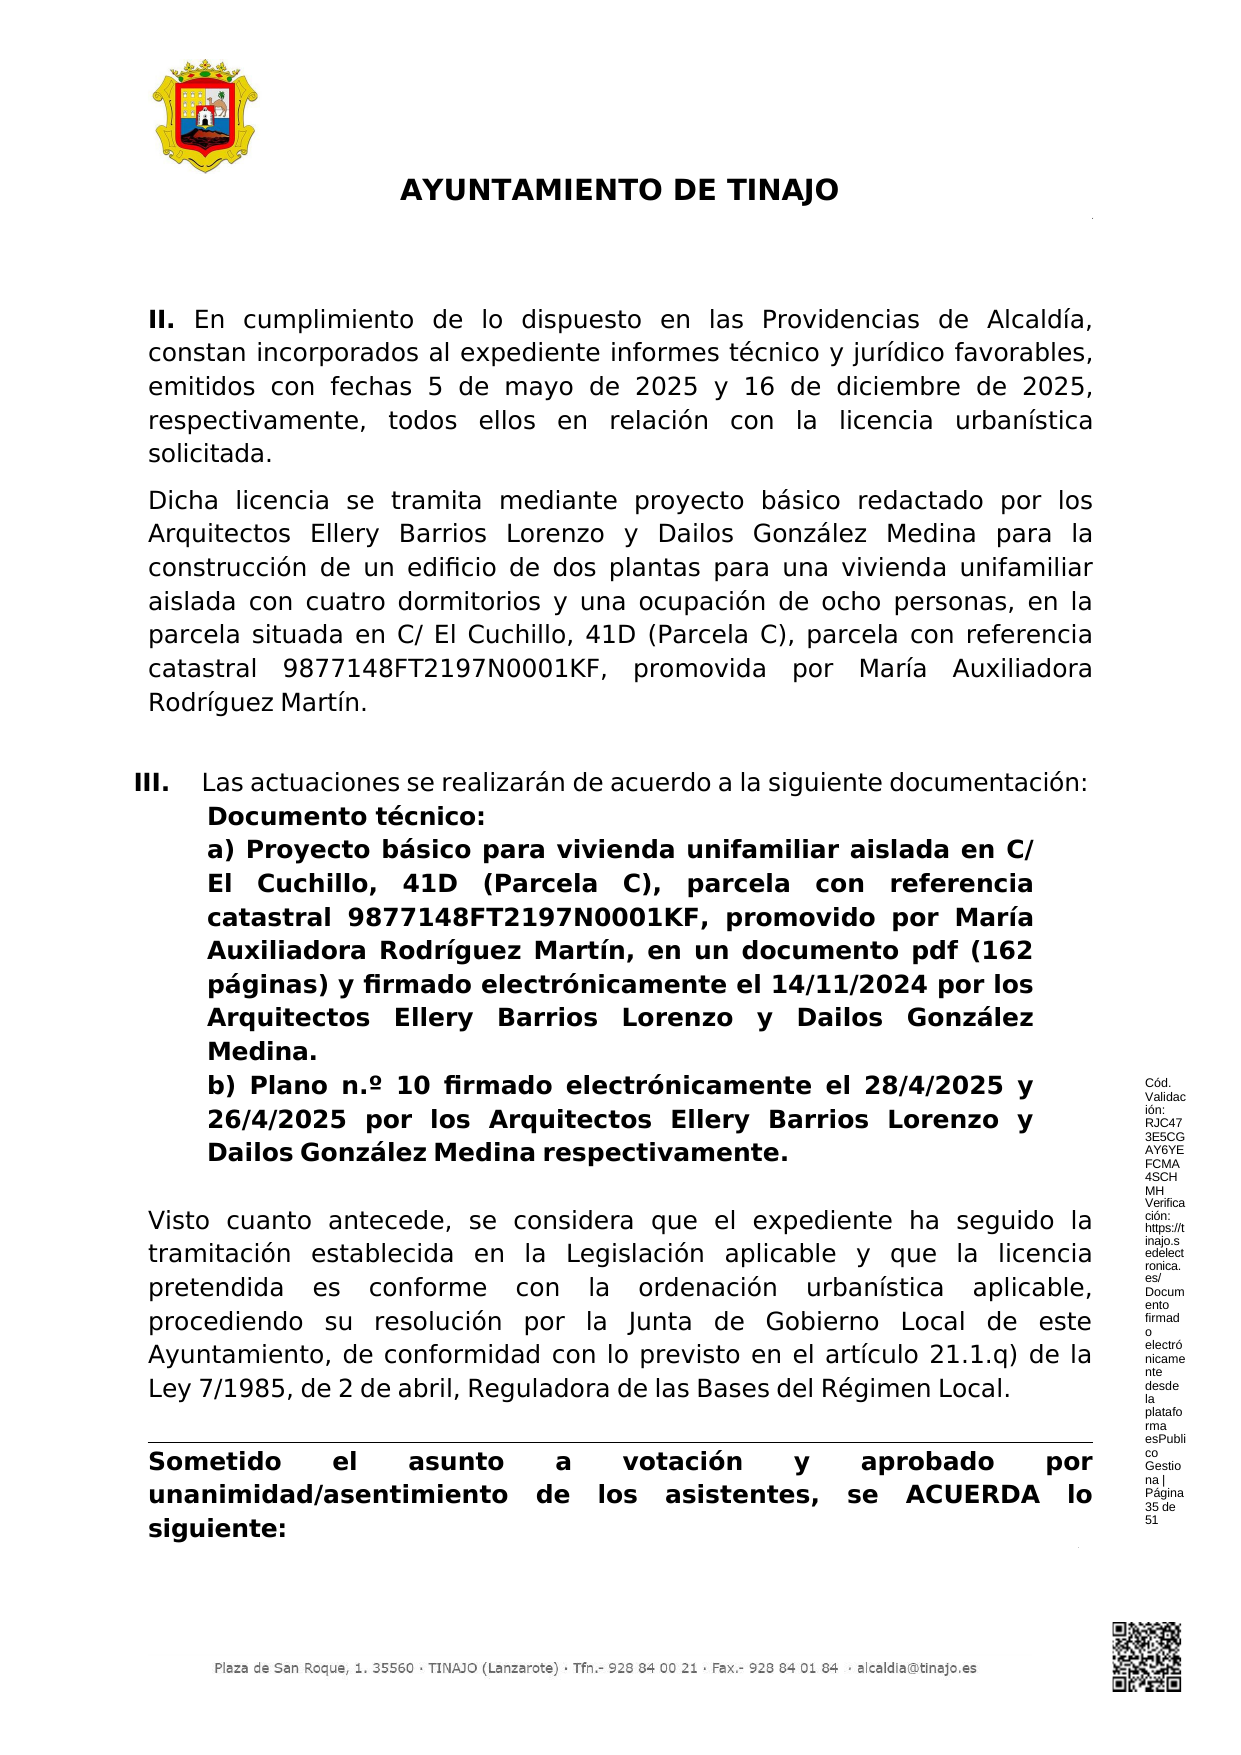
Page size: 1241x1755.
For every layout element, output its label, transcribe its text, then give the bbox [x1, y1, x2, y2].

text Dicha licencia se tramita mediante proyecto básico redactado por los Arquitectos Ellery Barrios Lorenzo y Dailos González Medina para la construcción de un edificio de dos plantas para una vivienda unifamiliar aislada con cuatro dormitorios y una ocupación de ocho personas, en la parcela situada en C/ El Cuchillo, 41D (Parcela C), parcela con referencia catastral 9877148FT2197N0001KF, promovida por María Auxiliadora Rodríguez Martín. [148, 486, 1093, 717]
text Documento firmado electrónicamente desde la plataforma esPublico Gestiona | Página 35 de 51 [1145, 1285, 1186, 1527]
list En cumplimiento de lo dispuesto en las Providencias de Alcaldía, constan incorporados al expediente informes técnico y jurídico favorables, emitidos con fechas 5 de mayo de 2025 y 16 de diciembre de 2025, respectivamente, todos ellos en relación con la licencia urbanística solicitada. [148, 305, 1094, 468]
text Visto cuanto antecede, se considera que el expediente ha seguido la tramitación establecida en la Legislación aplicable y que la licencia pretendida es conforme con la ordenación urbanística aplicable, procediendo su resolución por la Junta de Gobierno Local de este Ayuntamiento, de conformidad con lo previsto en el artículo 21.1.q) de la Ley 7/1985, de 2 de abril, Reguladora de las Bases del Régimen Local. [148, 1206, 1093, 1403]
text Cód. Validación: RJC473E5CGAY6YEFCMA4SCHMH [1145, 1077, 1186, 1198]
text Sometido el asunto a votación y aprobado por unanimidad/asentimiento de los asistentes, se ACUERDA lo siguiente: [148, 1443, 1093, 1543]
list Las actuaciones se realizarán de acuerdo a la siguiente documentación: [133, 768, 1092, 797]
list Proyecto básico para vivienda unifamiliar aislada en C/ El Cuchillo, 41D (Parcela C), parcela con referencia catastral 9877148FT2197N0001KF, promovido por María Auxiliadora Rodríguez Martín, en un documento pdf (162 páginas) y firmado electrónicamente el 14/11/2024 por los Arquitectos Ellery Barrios Lorenzo y Dailos González Medina. [207, 835, 1034, 1066]
list Plano n.º 10 firmado electrónicamente el 28/4/2025 y 26/4/2025 por los Arquitectos Ellery Barrios Lorenzo y Dailos González Medina respectivamente. [207, 1071, 1034, 1168]
text Documento técnico: [207, 802, 1132, 831]
text Verificación: https://tinajo.sedelectronica.es/ [1145, 1198, 1186, 1285]
